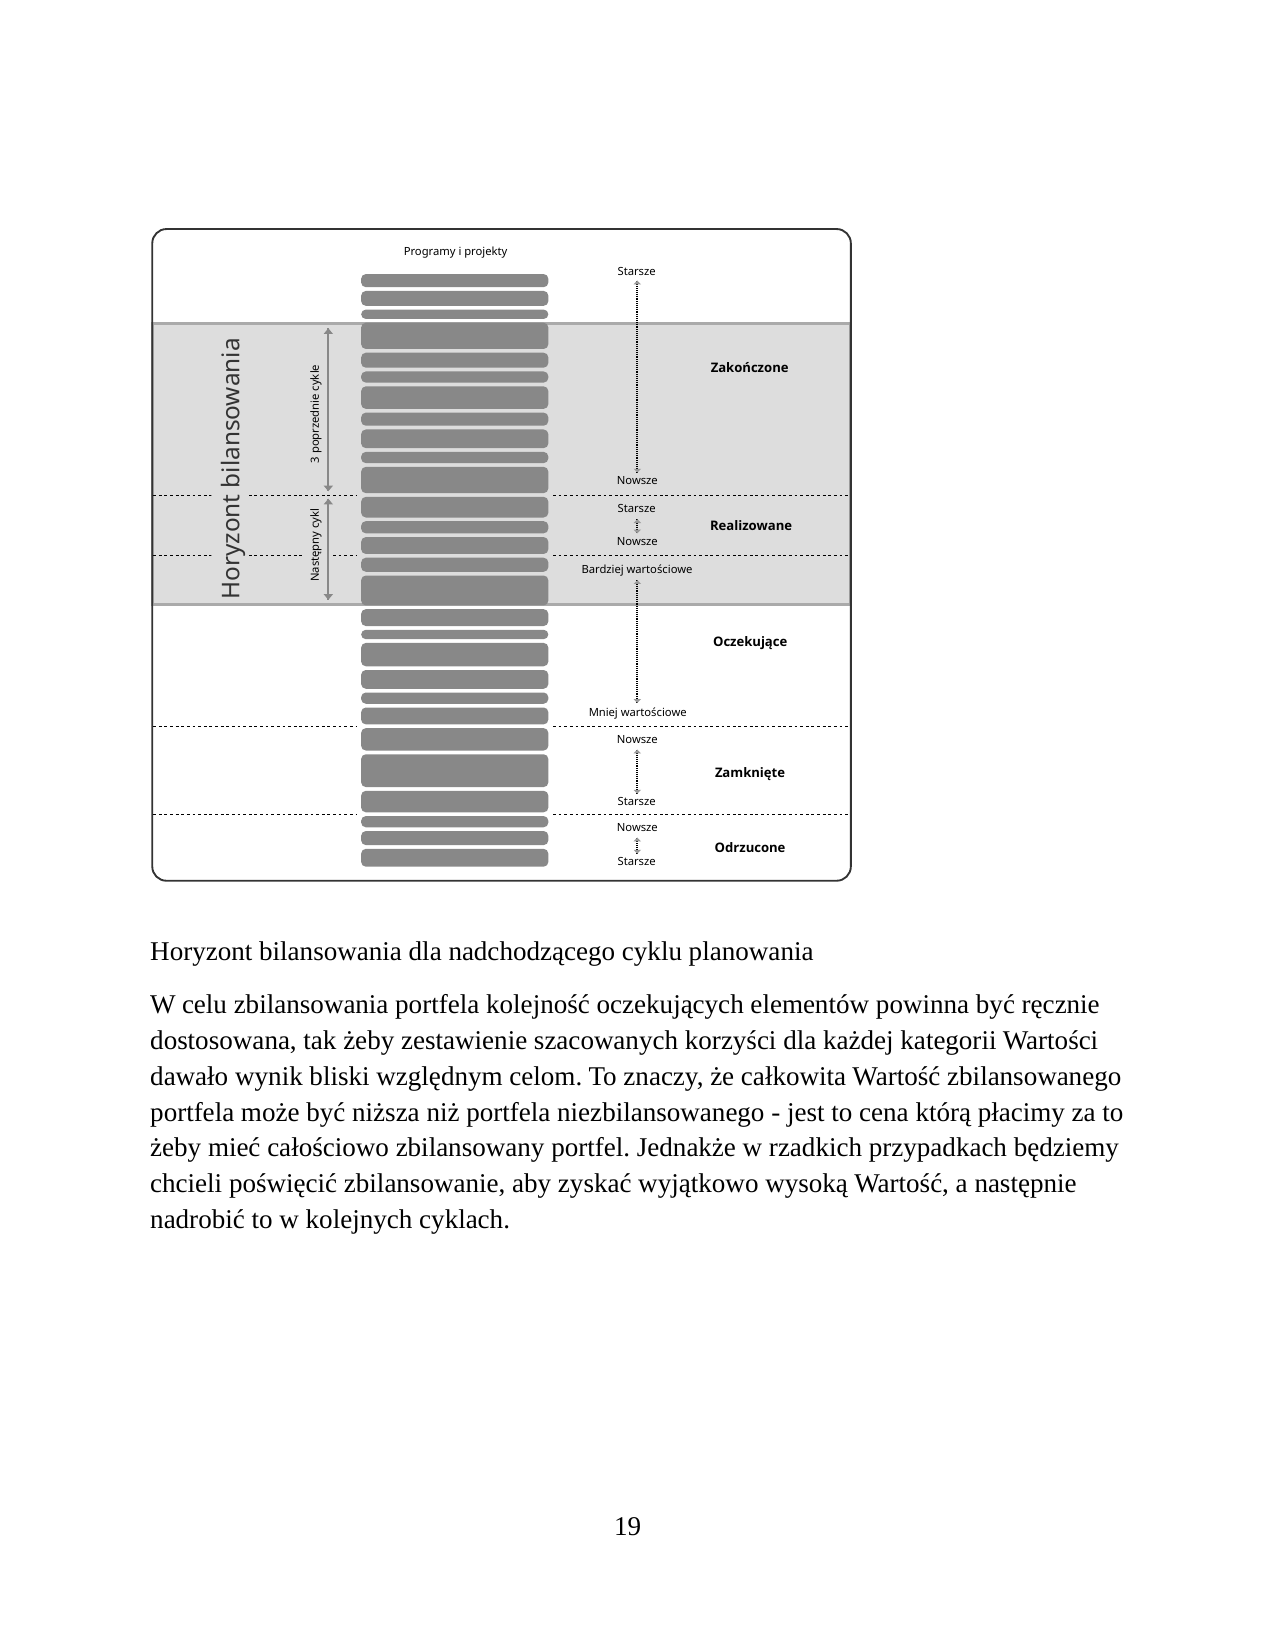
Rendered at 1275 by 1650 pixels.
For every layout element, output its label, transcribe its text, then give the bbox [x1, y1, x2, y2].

text W celu zbilansowania portfela kolejność oczekujących elementów powinna być ręcznie dostosowana, tak żeby zestawienie szacowanych korzyści dla każdej kategorii Wartości dawało wynik bliski względnym celom. To znaczy, że całkowita Wartość zbilansowanego portfela może być niższa niż portfela niezbilansowanego - jest to cena którą płacimy za to żeby mieć całościowo zbilansowany portfel. Jednakże w rzadkich przypadkach będziemy chcieli poświęcić zbilansowanie, aby zyskać wyjątkowo wysoką Wartość, a następnie nadrobić to w kolejnych cyklach. [150, 989, 1125, 1234]
text Horyzont bilansowania dla nadchodzącego cyklu planowania [150, 935, 1125, 966]
